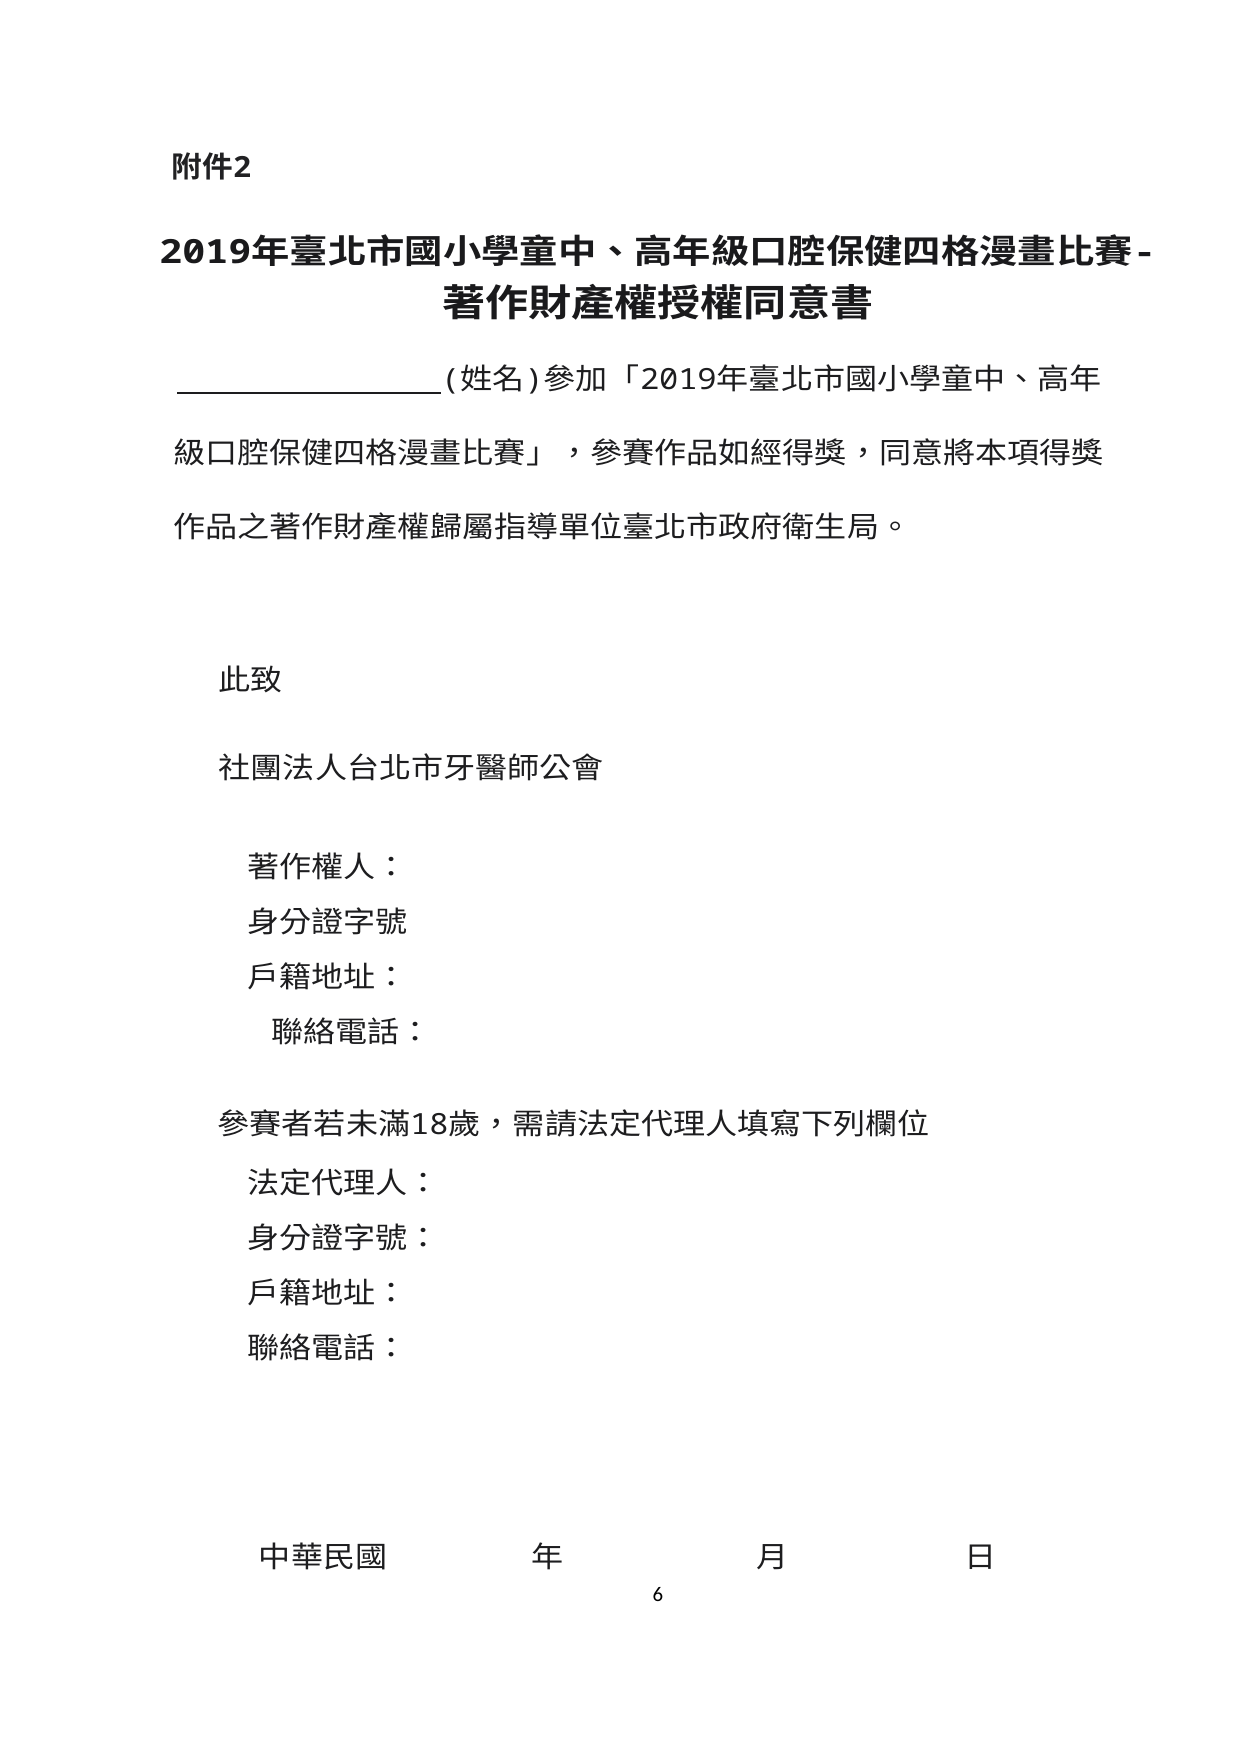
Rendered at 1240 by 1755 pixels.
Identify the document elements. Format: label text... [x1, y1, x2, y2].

text 聯絡電話： [155, 1009, 1240, 1051]
text 聯絡電話： [235, 1324, 420, 1366]
text 2019年臺北市國小學童中、高年級口腔保健四格漫畫比賽- [148, 224, 1167, 273]
text (姓名)參加「2019年臺北市國小學童中、高年級口腔保健四格漫畫比賽」，參賽作品如經得獎，同意將本項得獎作品之著作財產權歸屬指導單位臺北市政府衛生局。 [173, 356, 1108, 546]
text 著作財產權授權同意書 [148, 273, 1167, 327]
text 著作權人： [235, 844, 420, 886]
text 法定代理人： [235, 1159, 956, 1202]
text 社團法人台北市牙醫師公會 [196, 745, 777, 787]
text 附件2 [172, 136, 1167, 188]
text 戶籍地址： [247, 954, 956, 996]
text 身分證字號 [247, 899, 956, 941]
text 此致 [196, 657, 777, 699]
text 參賽者若未滿18歲，需請法定代理人填寫下列欄位 [217, 1101, 1103, 1143]
text 身分證字號： [235, 1214, 956, 1257]
text 戶籍地址： [235, 1269, 420, 1312]
text 中華民國 年 月 日 [143, 1534, 1192, 1576]
